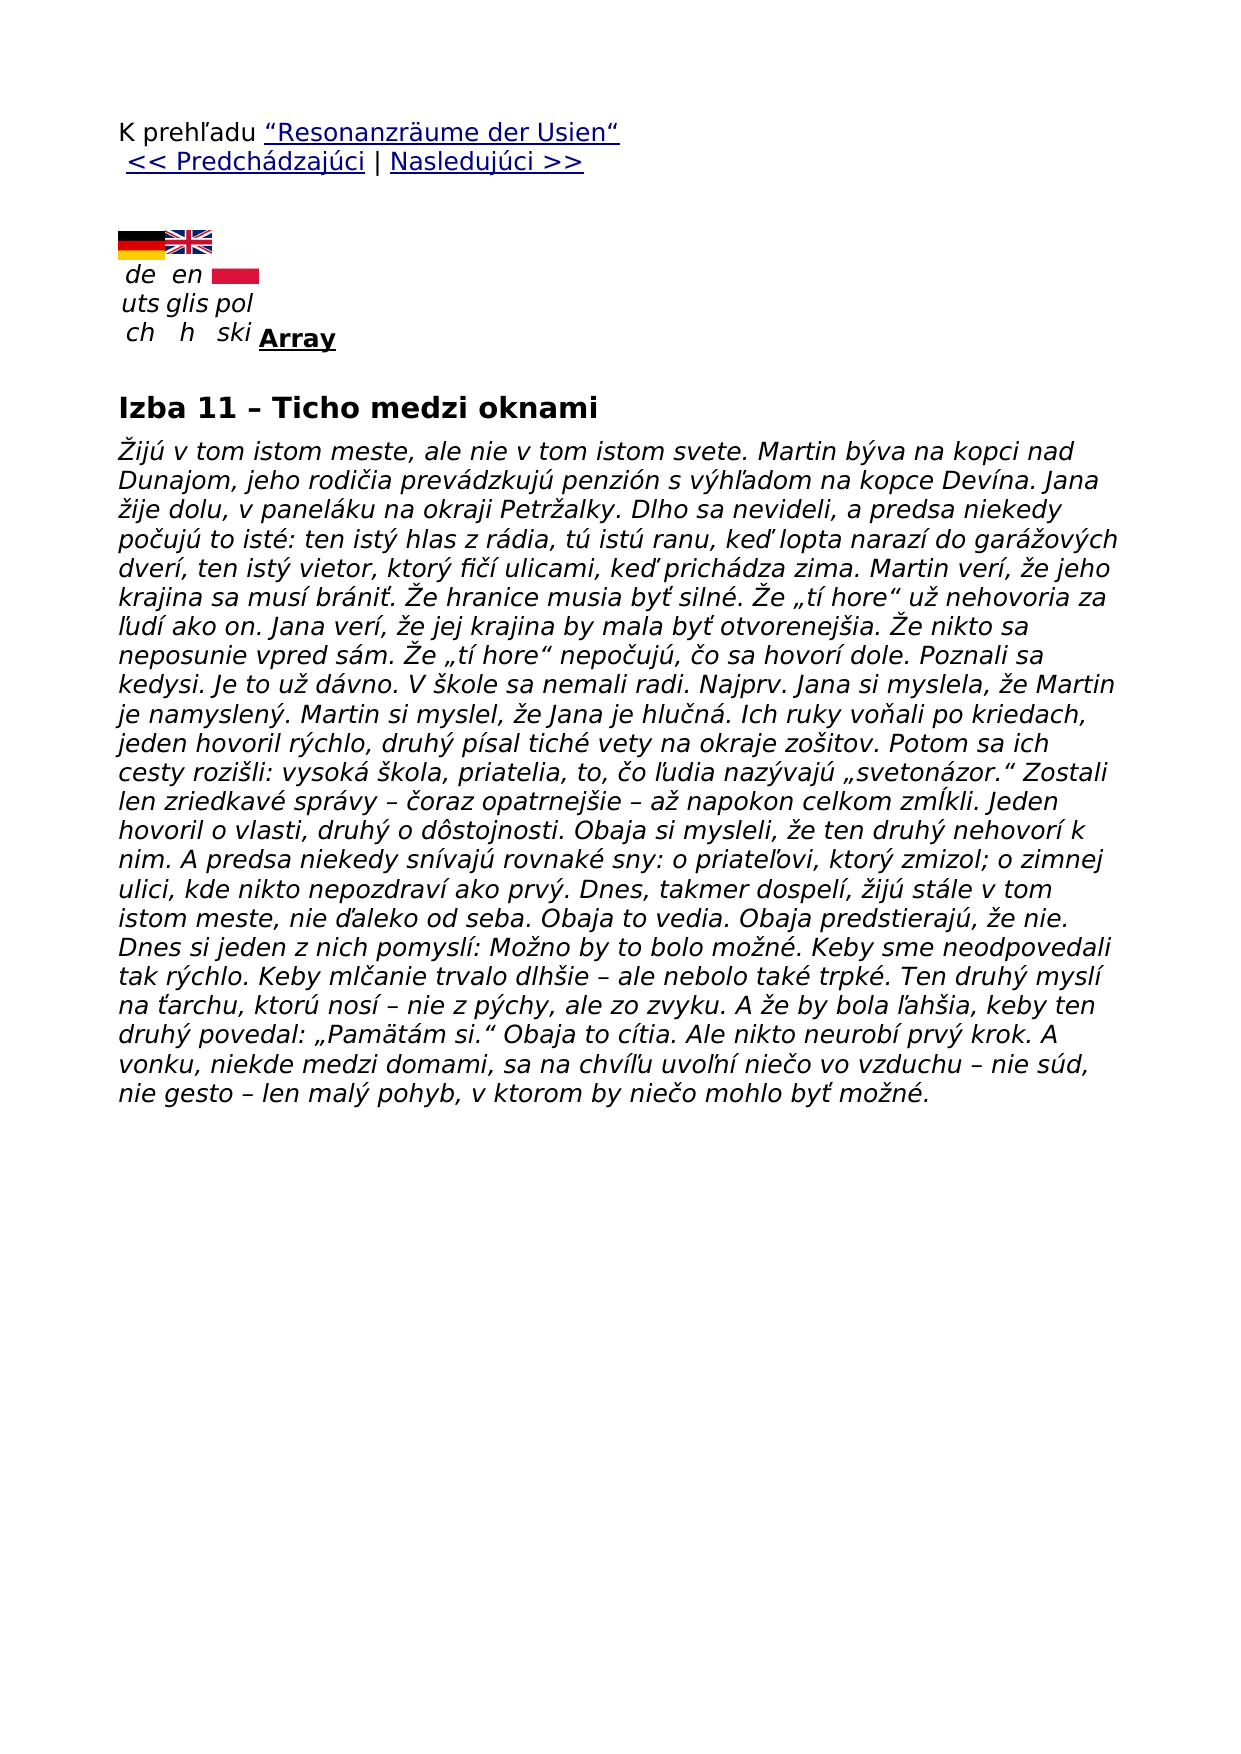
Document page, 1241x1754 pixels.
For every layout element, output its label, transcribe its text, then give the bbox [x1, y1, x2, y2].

picture [118, 230, 259, 284]
text K prehľadu “Resonanzräume der Usien“ << Predchádzajúci | Nasledujúci >> [118, 118, 1122, 206]
subtitle Izba 11 – Ticho medzi oknami [118, 391, 1122, 425]
text deutsch [118, 260, 165, 347]
text polski [212, 284, 259, 347]
text Array [118, 218, 1122, 353]
text english [165, 254, 212, 347]
text Žijú v tom istom meste, ale nie v tom istom svete. Martin býva na kopci nad Dunajom, jeho rodičia prevádzkujú penzión s výhľadom na kopce Devína. Jana žije dolu, v paneláku na okraji Petržalky. Dlho sa nevideli, a predsa niekedy počujú to isté: ten istý hlas z rádia, tú istú ranu, keď lopta narazí do garážových dverí, ten istý vietor, ktorý fičí ulicami, keď prichádza zima. Martin verí, že jeho krajina sa musí brániť. Že hranice musia byť silné. Že „tí hore“ už nehovoria za ľudí ako on. Jana verí, že jej krajina by mala byť otvorenejšia. Že nikto sa neposunie vpred sám. Že „tí hore“ nepočujú, čo sa hovorí dole. Poznali sa kedysi. Je to už dávno. V škole sa nemali radi. Najprv. Jana si myslela, že Martin je namyslený. Martin si myslel, že Jana je hlučná. Ich ruky voňali po kriedach, jeden hovoril rýchlo, druhý písal tiché vety na okraje zošitov. Potom sa ich cesty rozišli: vysoká škola, priatelia, to, čo ľudia nazývajú „svetonázor.“ Zostali len zriedkavé správy – čoraz opatrnejšie – až napokon celkom zmĺkli. Jeden hovoril o vlasti, druhý o dôstojnosti. Obaja si mysleli, že ten druhý nehovorí k nim. A predsa niekedy snívajú rovnaké sny: o priateľovi, ktorý zmizol; o zimnej ulici, kde nikto nepozdraví ako prvý. Dnes, takmer dospelí, žijú stále v tom istom meste, nie ďaleko od seba. Obaja to vedia. Obaja predstierajú, že nie. Dnes si jeden z nich pomyslí: Možno by to bolo možné. Keby sme neodpovedali tak rýchlo. Keby mlčanie trvalo dlhšie – ale nebolo také trpké. Ten druhý myslí na ťarchu, ktorú nosí – nie z pýchy, ale zo zvyku. A že by bola ľahšia, keby ten druhý povedal: „Pamätám si.“ Obaja to cítia. Ale nikto neurobí prvý krok. A vonku, niekde medzi domami, sa na chvíľu uvoľní niečo vo vzduchu – nie súd, nie gesto – len malý pohyb, v ktorom by niečo mohlo byť možné. [118, 437, 1122, 1137]
